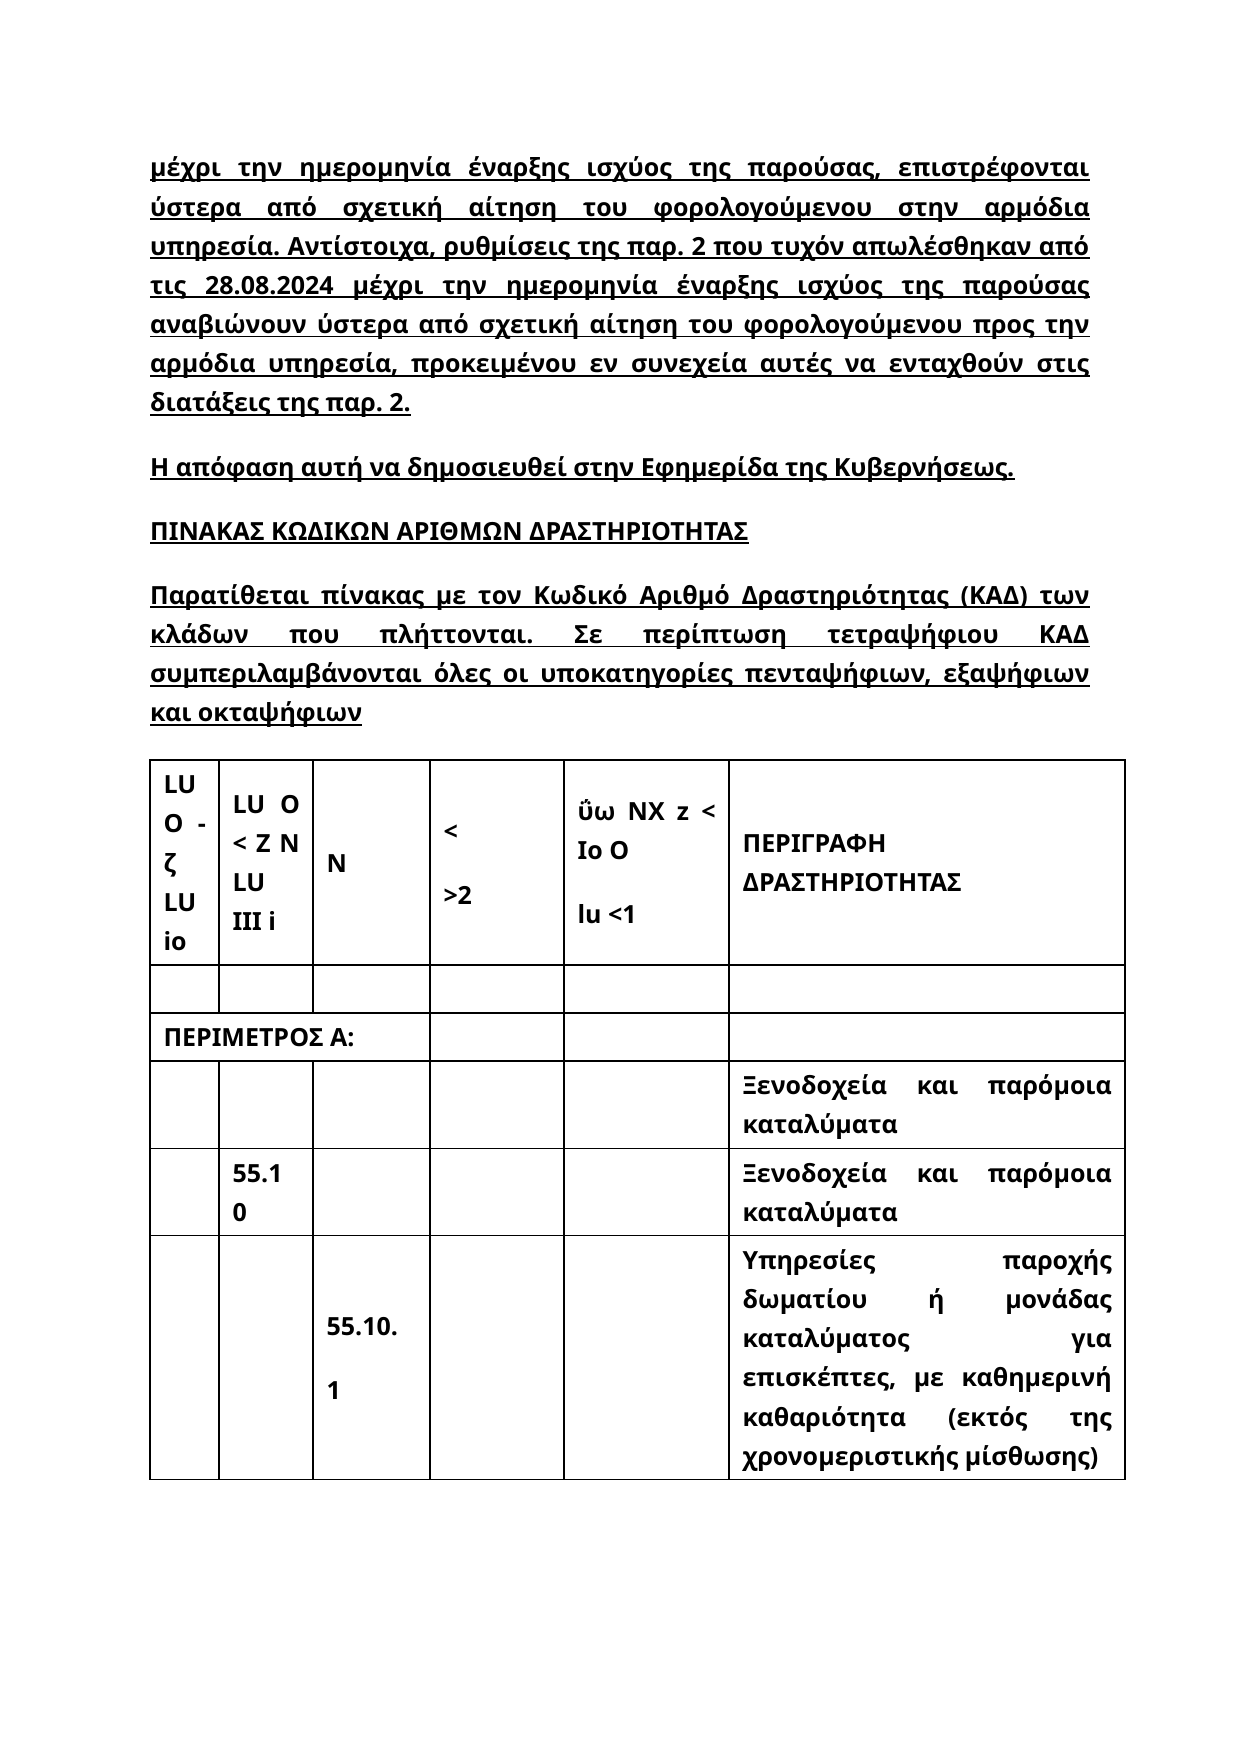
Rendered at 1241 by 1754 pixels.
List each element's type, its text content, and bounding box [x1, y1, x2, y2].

table_header ΰω NX z < Ιο Ο lu <1 [565, 761, 728, 964]
text τις 28.08.2024 μέχρι την ημερομηνία έναρξης ισχύος της παρούσας [150, 259, 1090, 296]
table_cell ΠΕΡΙΜΕΤΡΟΣ Α: [151, 1014, 429, 1060]
table_cell [565, 1014, 728, 1060]
text μέχρι την ημερομηνία έναρξης ισχύος της παρούσας, επιστρέφονται [150, 150, 1090, 179]
table_cell [151, 1236, 218, 1479]
table_header N [314, 761, 429, 964]
text αρμόδια υπηρεσία, προκειμένου εν συνεχεία αυτές να ενταχθούν στις [150, 337, 1090, 375]
table_cell [220, 1062, 312, 1147]
table_cell [151, 1149, 218, 1235]
table_cell [151, 966, 218, 1012]
table_cell Ξενοδοχεία και παρόμοια καταλύματα [730, 1062, 1124, 1147]
table_cell [730, 1014, 1124, 1060]
table_cell 55.10. 1 [314, 1236, 429, 1479]
table_cell [314, 966, 429, 1012]
table_cell [431, 1149, 563, 1235]
table_cell [431, 1014, 563, 1060]
table_cell [151, 1062, 218, 1147]
text κλάδων που πλήττονται. Σε περίπτωση τετραψήφιου ΚΑΔ [150, 608, 1090, 646]
table_cell [431, 966, 563, 1012]
table_cell Ξενοδοχεία και παρόμοια καταλύματα [730, 1149, 1124, 1235]
table_cell [431, 1236, 563, 1479]
table_cell [220, 1236, 312, 1479]
table_cell [431, 1062, 563, 1147]
text συμπεριλαμβάνονται όλες οι υποκατηγορίες πενταψήφιων, εξαψήφιων [150, 647, 1090, 685]
table_cell [730, 966, 1124, 1012]
table_cell [565, 1236, 728, 1479]
table_cell Υπηρεσίες παροχής δωματίου ή μονάδας καταλύματος για επισκέπτες, με καθημερινή καθαριότητα (εκτός της χρονομεριστικής μίσθωσης) [730, 1236, 1124, 1479]
text διατάξεις της παρ. 2. [150, 377, 1090, 419]
table_cell [220, 966, 312, 1012]
table_header LU Ο -ζ LU io [151, 761, 218, 964]
text υπηρεσία. Αντίστοιχα, ρυθμίσεις της παρ. 2 που τυχόν απωλέσθηκαν από [150, 220, 1090, 257]
table_header ΠΕΡΙΓΡΑΦΗ ΔΡΑΣΤΗΡΙΟΤΗΤΑΣ [730, 761, 1124, 964]
table_cell [314, 1149, 429, 1235]
text Η απόφαση αυτή να δημοσιευθεί στην Εφημερίδα της Κυβερνήσεως. [150, 449, 1090, 483]
table_header < >2 [431, 761, 563, 964]
text Παρατίθεται πίνακας με τον Κωδικό Αριθμό Δραστηριότητας (ΚΑΔ) των [150, 577, 1090, 606]
text και οκταψήφιων [150, 687, 1090, 729]
table_cell [565, 966, 728, 1012]
text ΠΙΝΑΚΑΣ ΚΩΔΙΚΩΝ ΑΡΙΘΜΩΝ ΔΡΑΣΤΗΡΙΟΤΗΤΑΣ [150, 513, 1090, 547]
table_cell [314, 1062, 429, 1147]
table_cell [565, 1062, 728, 1147]
table_cell 55.1 0 [220, 1149, 312, 1235]
table_header LU O < Z N LU III i [220, 761, 312, 964]
text αναβιώνουν ύστερα από σχετική αίτηση του φορολογούμενου προς την [150, 298, 1090, 336]
text ύστερα από σχετική αίτηση του φορολογούμενου στην αρμόδια [150, 181, 1090, 218]
table_cell [565, 1149, 728, 1235]
